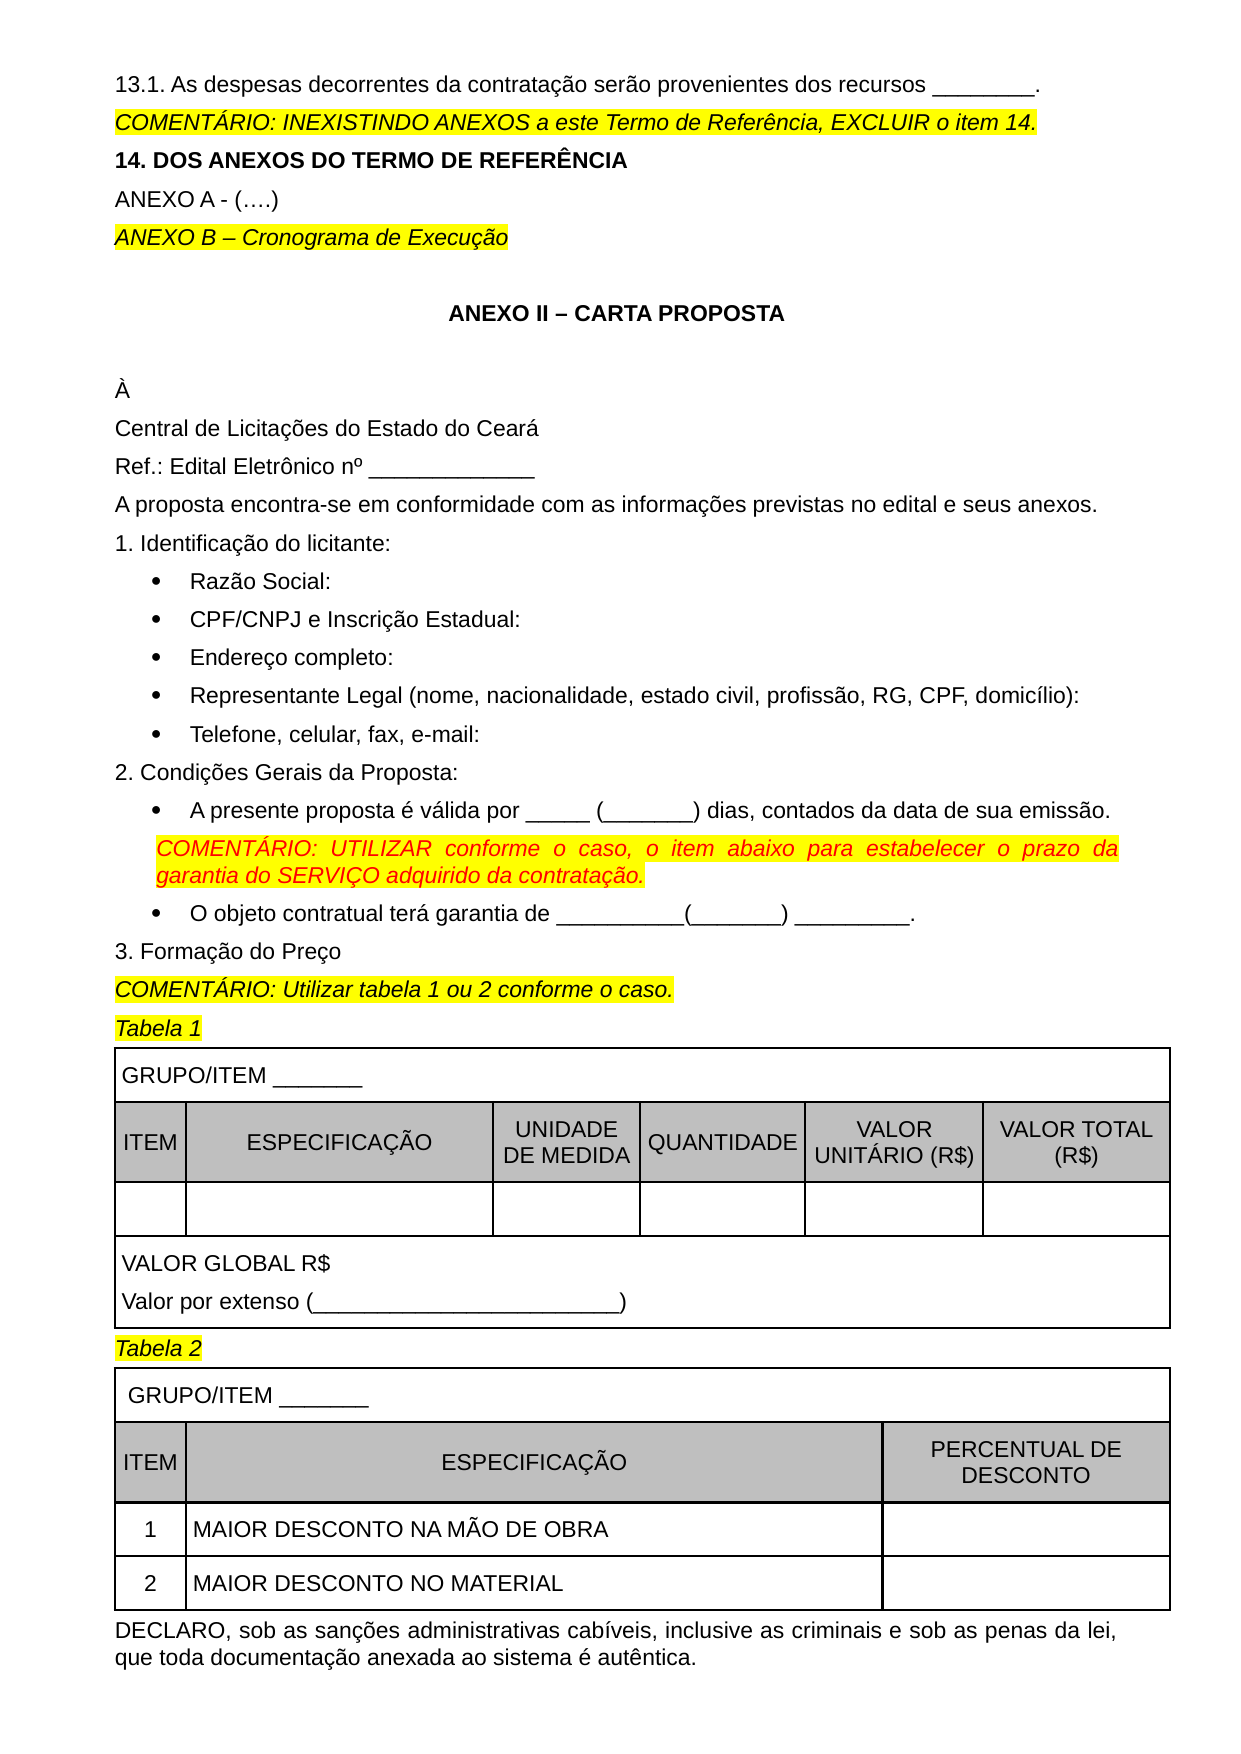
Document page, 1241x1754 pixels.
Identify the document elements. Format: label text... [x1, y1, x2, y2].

table_cell [806, 1183, 982, 1235]
table_cell MAIOR DESCONTO NA MÃO DE OBRA [187, 1504, 881, 1555]
table_cell ITEM [116, 1423, 185, 1501]
text COMENTÁRIO: Utilizar tabela 1 ou 2 conforme o caso. [114, 976, 1118, 1003]
text 3. Formação do Preço [114, 938, 1118, 964]
table_cell [641, 1183, 804, 1235]
table_cell [984, 1183, 1169, 1235]
table_cell ESPECIFICAÇÃO [187, 1103, 492, 1181]
text 13.1. As despesas decorrentes da contratação serão provenientes dos recursos ________. [114, 71, 1118, 97]
text A proposta encontra-se em conformidade com as informações previstas no edital e seus anexos. [114, 491, 1118, 518]
list Razão Social: [152, 568, 1118, 594]
list Endereço completo: [152, 644, 1118, 671]
text ANEXO B – Cronograma de Execução [114, 224, 1118, 250]
list Telefone, celular, fax, e-mail: [152, 721, 1118, 747]
table_cell VALOR GLOBAL R$ Valor por extenso (________________________) [116, 1237, 1169, 1327]
text COMENTÁRIO: INEXISTINDO ANEXOS a este Termo de Referência, EXCLUIR o item 14. [114, 109, 1118, 135]
list CPF/CNPJ e Inscrição Estadual: [152, 606, 1118, 632]
table_cell PERCENTUAL DE DESCONTO [884, 1423, 1169, 1501]
text ANEXO II – CARTA PROPOSTA [114, 300, 1118, 327]
table_cell VALOR TOTAL (R$) [984, 1103, 1169, 1181]
table_cell UNIDADE DE MEDIDA [494, 1103, 639, 1181]
table_cell 2 [116, 1557, 185, 1609]
text Central de Licitações do Estado do Ceará [114, 415, 1118, 441]
table_cell ITEM [116, 1103, 185, 1181]
table_cell ESPECIFICAÇÃO [187, 1423, 881, 1501]
table_cell [884, 1504, 1169, 1555]
text 14. DOS ANEXOS DO TERMO DE REFERÊNCIA [114, 147, 1118, 174]
list COMENTÁRIO: UTILIZAR conforme o caso, o item abaixo para estabelecer o prazo da garantia do SERVIÇO adquirido da contratação. [121, 835, 1118, 888]
text DECLARO, sob as sanções administrativas cabíveis, inclusive as criminais e sob as penas da lei, que toda documentação anexada ao sistema é autêntica. [114, 1617, 1118, 1670]
table_cell QUANTIDADE [641, 1103, 804, 1181]
text 2. Condições Gerais da Proposta: [114, 759, 1118, 785]
table_cell [494, 1183, 639, 1235]
text ANEXO A - (….) [114, 186, 1118, 212]
text Tabela 2 [114, 1335, 1118, 1361]
table_cell [116, 1183, 185, 1235]
text Tabela 1 [114, 1015, 1118, 1041]
table_header GRUPO/ITEM _______ [116, 1369, 1169, 1421]
table_cell MAIOR DESCONTO NO MATERIAL [187, 1557, 881, 1609]
text À [114, 377, 1118, 403]
table_cell 1 [116, 1504, 185, 1555]
table_cell VALOR UNITÁRIO (R$) [806, 1103, 982, 1181]
list A presente proposta é válida por _____ (_______) dias, contados da data de sua emissão. [152, 797, 1118, 823]
table_cell [884, 1557, 1169, 1609]
table_cell [187, 1183, 492, 1235]
text 1. Identificação do licitante: [114, 529, 1118, 556]
table_header GRUPO/ITEM _______ [116, 1049, 1169, 1101]
list O objeto contratual terá garantia de __________(_______) _________. [152, 900, 1118, 926]
text Ref.: Edital Eletrônico nº _____________ [114, 453, 1118, 479]
list Representante Legal (nome, nacionalidade, estado civil, profissão, RG, CPF, domicílio): [152, 682, 1118, 709]
